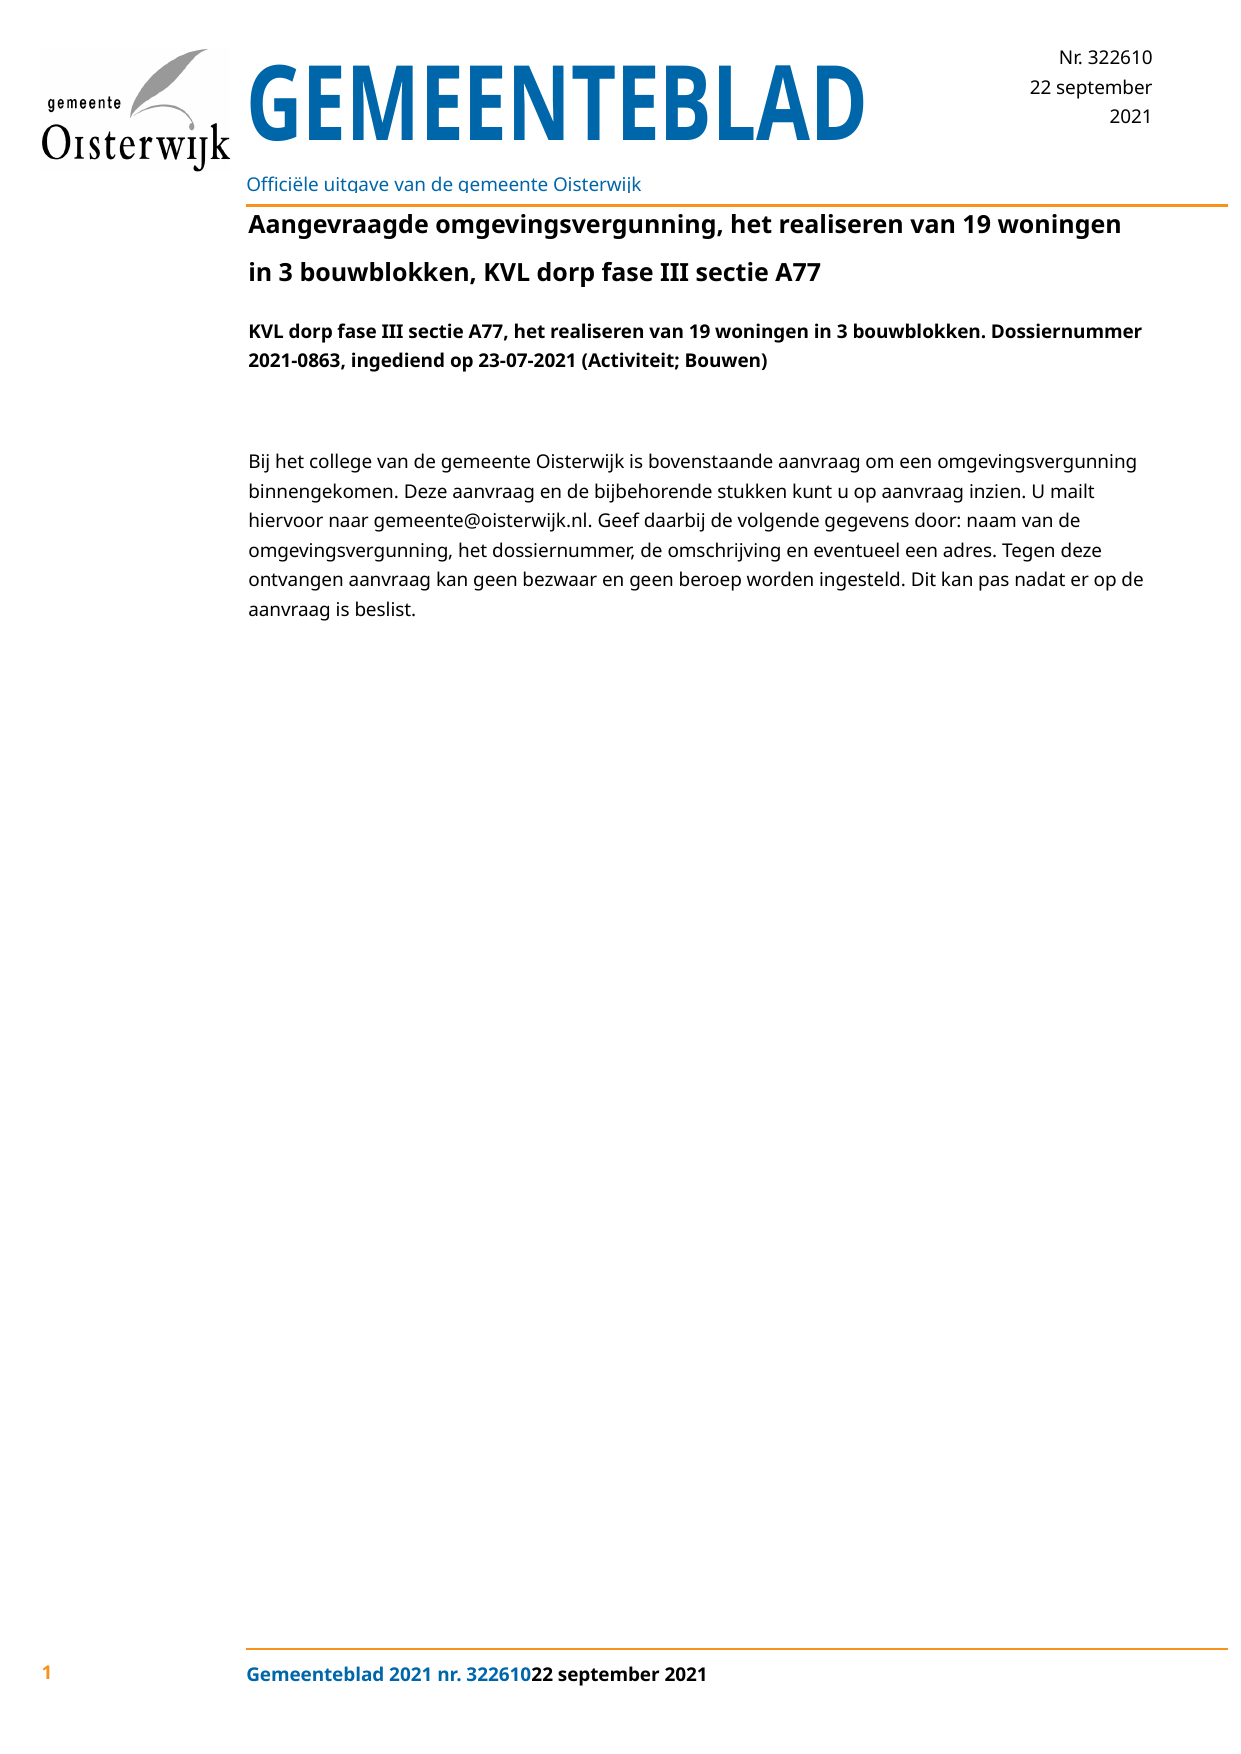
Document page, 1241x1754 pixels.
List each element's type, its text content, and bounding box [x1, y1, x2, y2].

text Bij het college van de gemeente Oisterwijk is bovenstaande aanvraag om een omgevingsvergunning binnengekomen. Deze aanvraag en de bijbehorende stukken kunt u op aanvraag inzien. U mailt hiervoor naar gemeente@oisterwijk.nl. Geef daarbij de volgende gegevens door: naam van de omgevingsvergunning, het dossiernummer, de omschrijving en eventueel een adres. Tegen deze ontvangen aanvraag kan geen bezwaar en geen beroep worden ingesteld. Dit kan pas nadat er op de aanvraag is beslist. [248, 448, 1152, 622]
text KVL dorp fase III sectie A77, het realiseren van 19 woningen in 3 bouwblokken. Dossiernummer 2021-0863, ingediend op 23-07-2021 (Activiteit; Bouwen) [248, 318, 1152, 373]
text Aangevraagde omgevingsvergunning, het realiseren van 19 woningen in 3 bouwblokken, KVL dorp fase III sectie A77 [248, 207, 1152, 288]
picture [41, 47, 231, 172]
